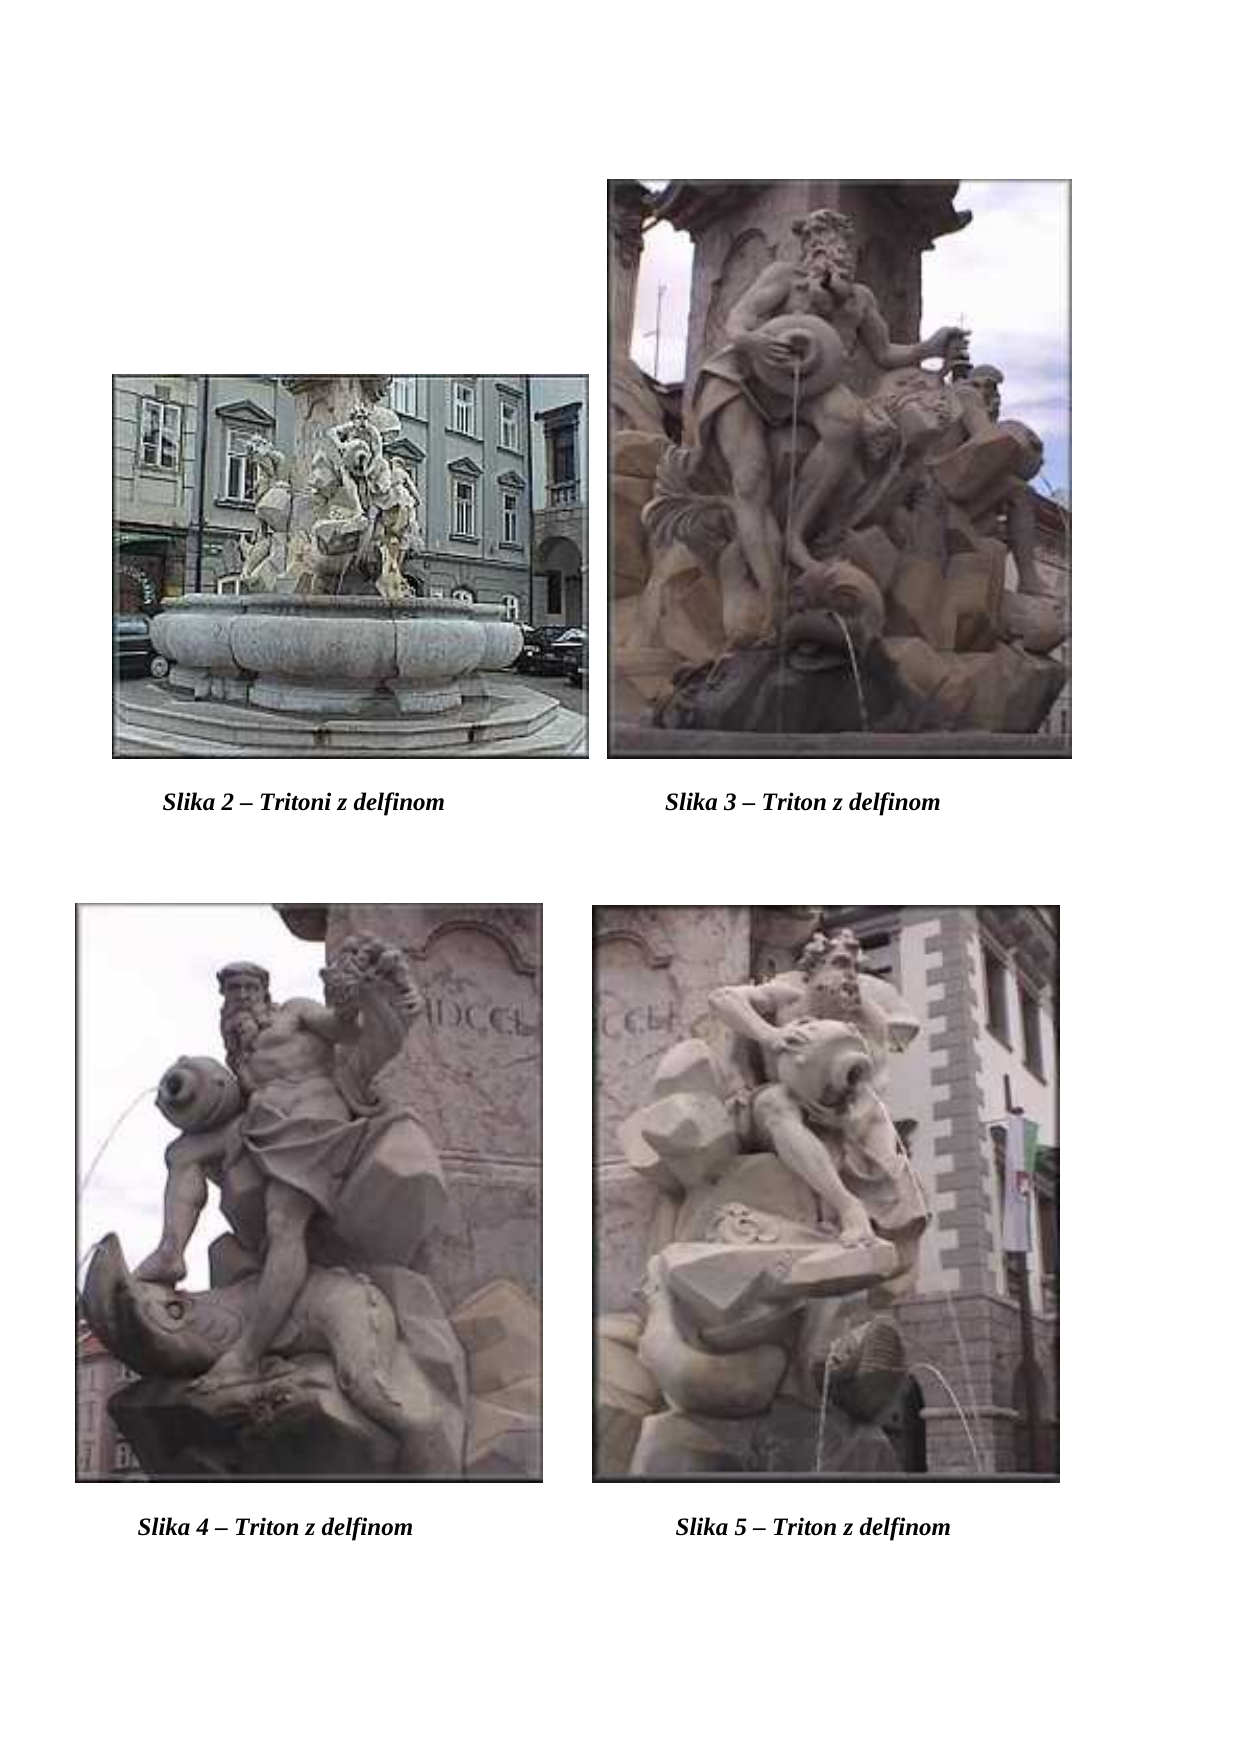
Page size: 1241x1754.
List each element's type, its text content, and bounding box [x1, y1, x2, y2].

picture [607, 179, 1072, 759]
picture [112, 374, 589, 759]
text Slika 4 – Triton z delfinom Slika 5 – Triton z delfinom [75, 1512, 1144, 1540]
picture [75, 903, 543, 1483]
text Slika 2 – Tritoni z delfinom Slika 3 – Triton z delfinom [75, 787, 1144, 816]
picture [592, 905, 1060, 1483]
